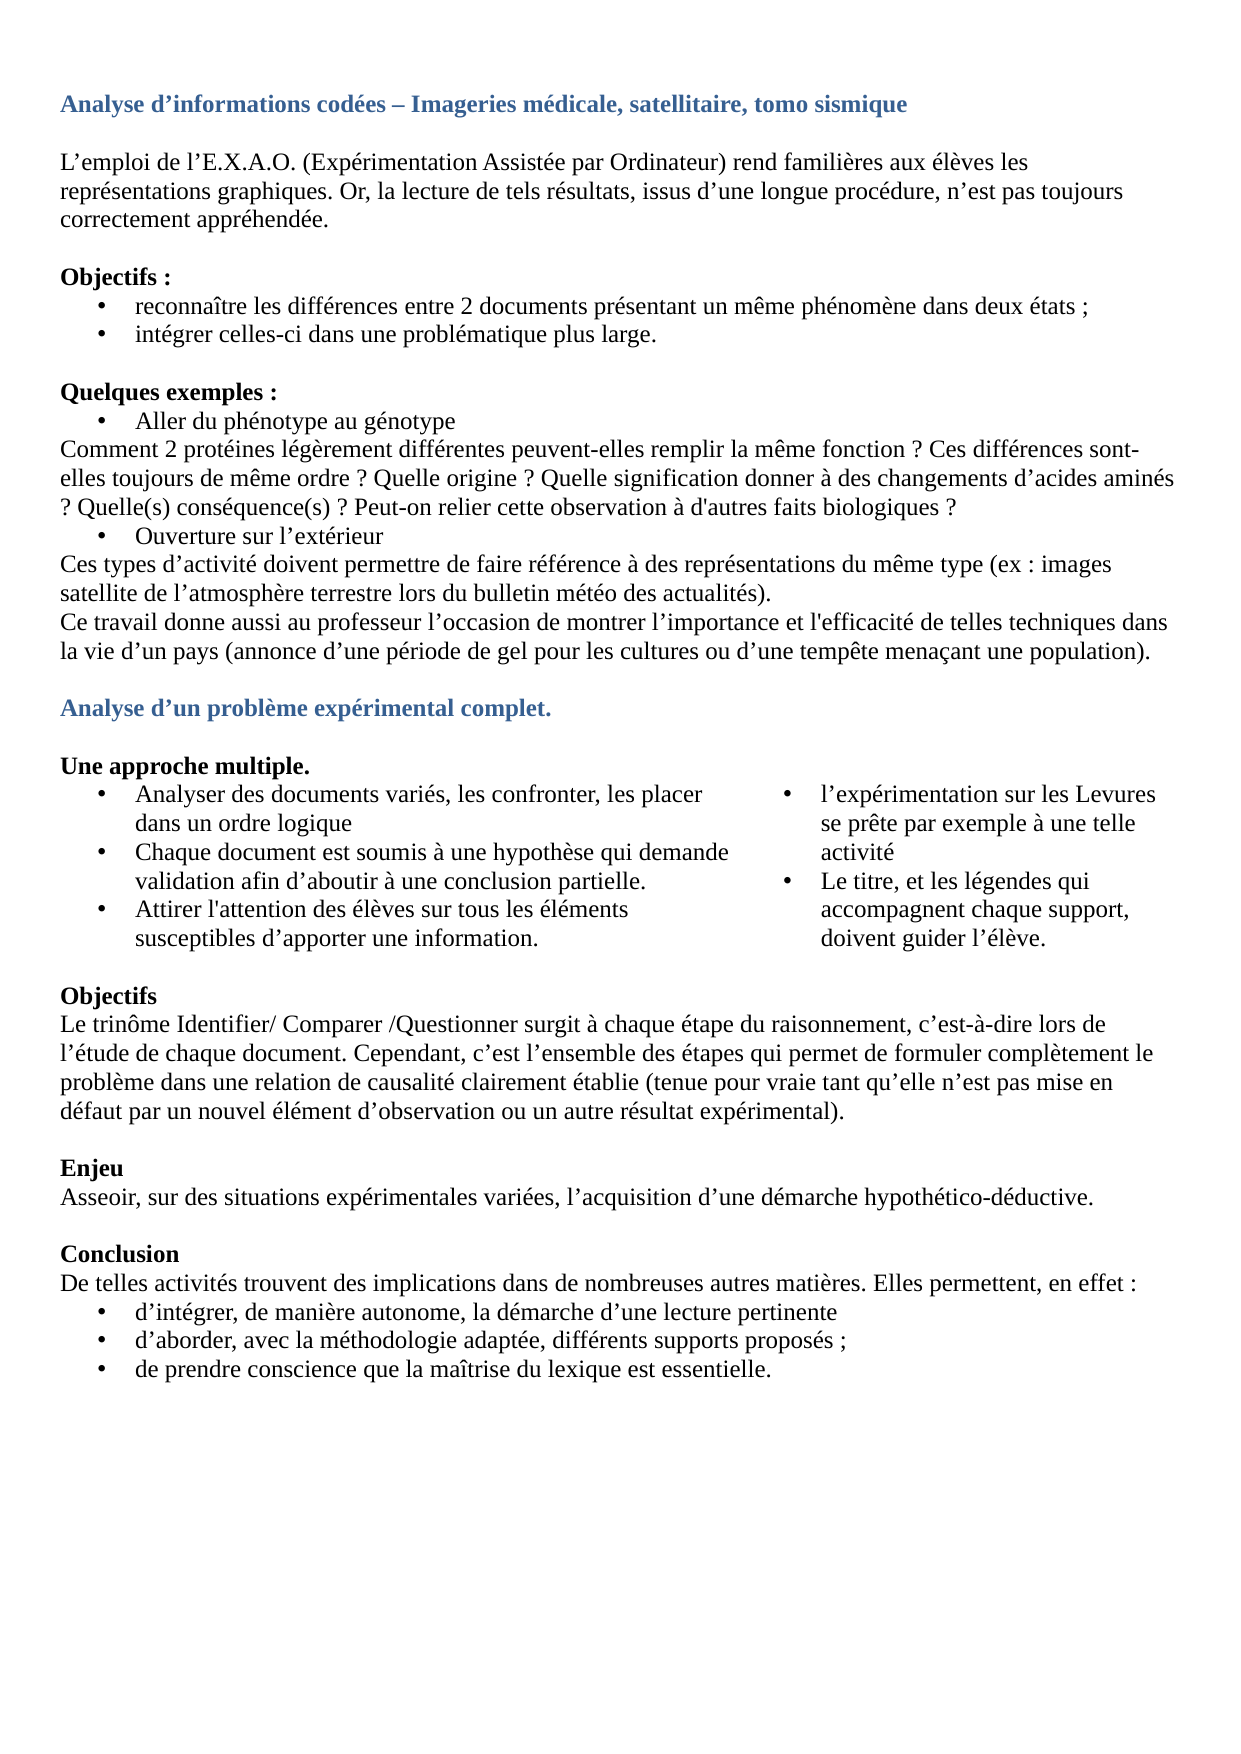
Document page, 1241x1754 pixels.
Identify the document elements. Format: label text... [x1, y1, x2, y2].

text De telles activités trouvent des implications dans de nombreuses autres matières. Elles permettent, en effet : [60, 1268, 1179, 1297]
table_header l’expérimentation sur les Levures se prête par exemple à une telle activité Le titre, et les légendes qui accompagnent chaque support, doivent guider l’élève. [746, 780, 1179, 952]
text Ces types d’activité doivent permettre de faire référence à des représentations du même type (ex : images satellite de l’atmosphère terrestre lors du bulletin météo des actualités). [60, 549, 1179, 607]
text Quelques exemples : [60, 377, 1179, 406]
list d’intégrer, de manière autonome, la démarche d’une lecture pertinente [97, 1297, 1179, 1326]
table_header Analyser des documents variés, les confronter, les placer dans un ordre logique Chaque document est soumis à une hypothèse qui demande validation afin d’aboutir à une conclusion partielle. Attirer l'attention des élèves sur tous les éléments susceptibles d’apporter une information. [60, 780, 746, 952]
text Objectifs : [60, 262, 1179, 291]
list Aller du phénotype au génotype [97, 406, 1179, 434]
text Enjeu [60, 1153, 1179, 1182]
text Asseoir, sur des situations expérimentales variées, l’acquisition d’une démarche hypothético-déductive. [60, 1182, 1179, 1211]
text Une approche multiple. [60, 751, 1179, 779]
list d’aborder, avec la méthodologie adaptée, différents supports proposés ; [97, 1326, 1179, 1354]
text L’emploi de l’E.X.A.O. (Expérimentation Assistée par Ordinateur) rend familières aux élèves les représentations graphiques. Or, la lecture de tels résultats, issus d’une longue procédure, n’est pas toujours correctement appréhendée. [60, 147, 1179, 233]
list Ouverture sur l’extérieur [97, 521, 1179, 549]
text Conclusion [60, 1239, 1179, 1268]
list reconnaître les différences entre 2 documents présentant un même phénomène dans deux états ; [97, 291, 1179, 319]
list intégrer celles-ci dans une problématique plus large. [97, 319, 1179, 348]
text Analyse d’un problème expérimental complet. [60, 693, 1179, 722]
text Le trinôme Identifier/ Comparer /Questionner surgit à chaque étape du raisonnement, c’est-à-dire lors de l’étude de chaque document. Cependant, c’est l’ensemble des étapes qui permet de formuler complètement le problème dans une relation de causalité clairement établie (tenue pour vraie tant qu’elle n’est pas mise en défaut par un nouvel élément d’observation ou un autre résultat expérimental). [60, 1009, 1179, 1124]
list de prendre conscience que la maîtrise du lexique est essentielle. [97, 1354, 1179, 1383]
text Comment 2 protéines légèrement différentes peuvent-elles remplir la même fonction ? Ces différences sont-elles toujours de même ordre ? Quelle origine ? Quelle signification donner à des changements d’acides aminés ? Quelle(s) conséquence(s) ? Peut-on relier cette observation à d'autres faits biologiques ? [60, 434, 1179, 521]
text Objectifs [60, 981, 1179, 1009]
text Analyse d’informations codées – Imageries médicale, satellitaire, tomo sismique [60, 89, 1179, 118]
text Ce travail donne aussi au professeur l’occasion de montrer l’importance et l'efficacité de telles techniques dans la vie d’un pays (annonce d’une période de gel pour les cultures ou d’une tempête menaçant une population). [60, 607, 1179, 664]
